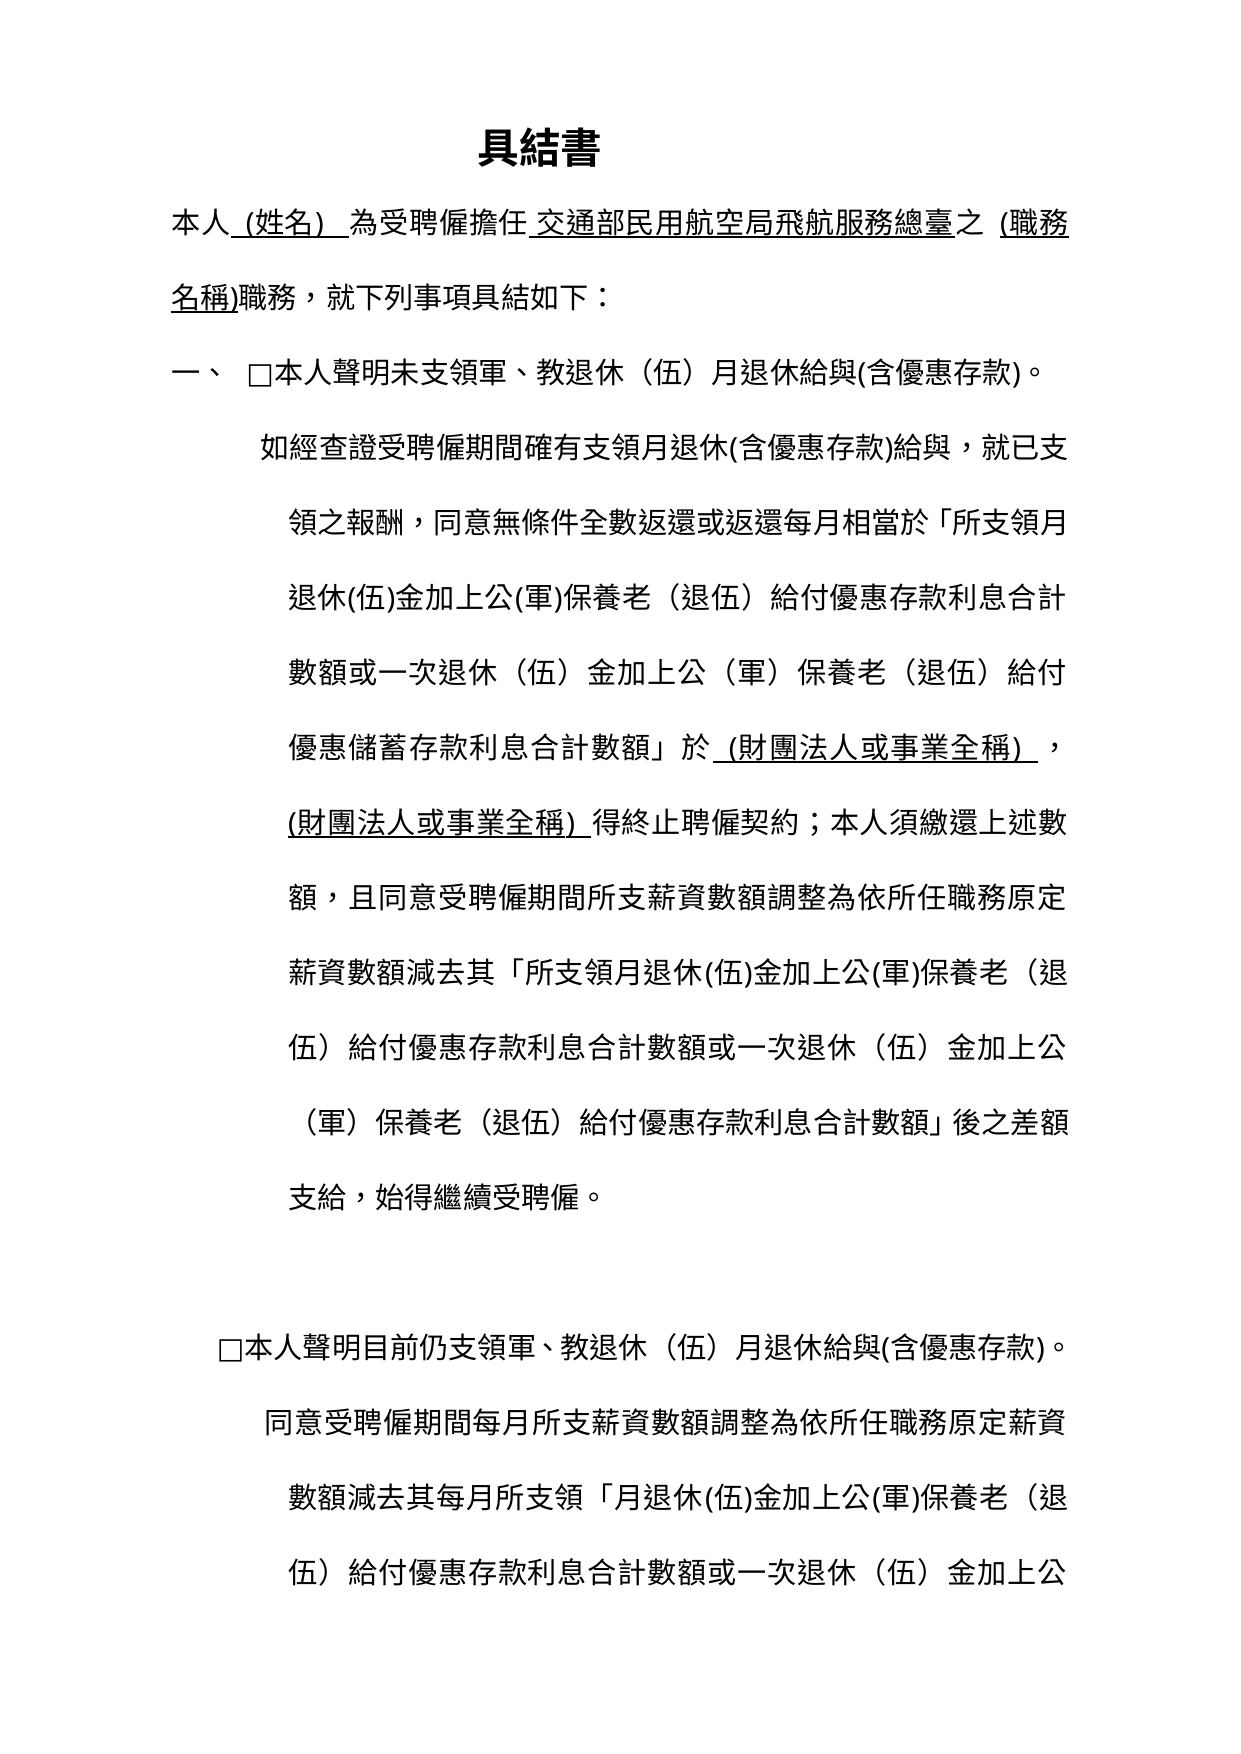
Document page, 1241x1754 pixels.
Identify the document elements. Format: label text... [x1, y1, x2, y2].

text 本人 (姓名) 為受聘僱擔任 交通部民用航空局飛航服務總臺之 (職務名稱)職務，就下列事項具結如下： [171, 183, 1069, 333]
list □本人聲明未支領軍、教退休（伍）月退休給與(含優惠存款)。 [171, 333, 1069, 408]
text 具結書 [171, 108, 1069, 183]
text 同意受聘僱期間每月所支薪資數額調整為依所任職務原定薪資數額減去其每月所支領「月退休(伍)金加上公(軍)保養老（退伍）給付優惠存款利息合計數額或一次退休（伍）金加上公 [171, 1383, 1069, 1608]
text 如經查證受聘僱期間確有支領月退休(含優惠存款)給與，就已支領之報酬，同意無條件全數返還或返還每月相當於「所支領月退休(伍)金加上公(軍)保養老（退伍）給付優惠存款利息合計數額或一次退休（伍）金加上公（軍）保養老（退伍）給付優惠儲蓄存款利息合計數額」於 (財團法人或事業全稱) ， (財團法人或事業全稱) 得終止聘僱契約；本人須繳還上述數額，且同意受聘僱期間所支薪資數額調整為依所任職務原定薪資數額減去其「所支領月退休(伍)金加上公(軍)保養老（退伍）給付優惠存款利息合計數額或一次退休（伍）金加上公（軍）保養老（退伍）給付優惠存款利息合計數額」後之差額支給，始得繼續受聘僱。 [171, 408, 1069, 1233]
text □本人聲明目前仍支領軍、教退休（伍）月退休給與(含優惠存款)。 [171, 1308, 1069, 1383]
